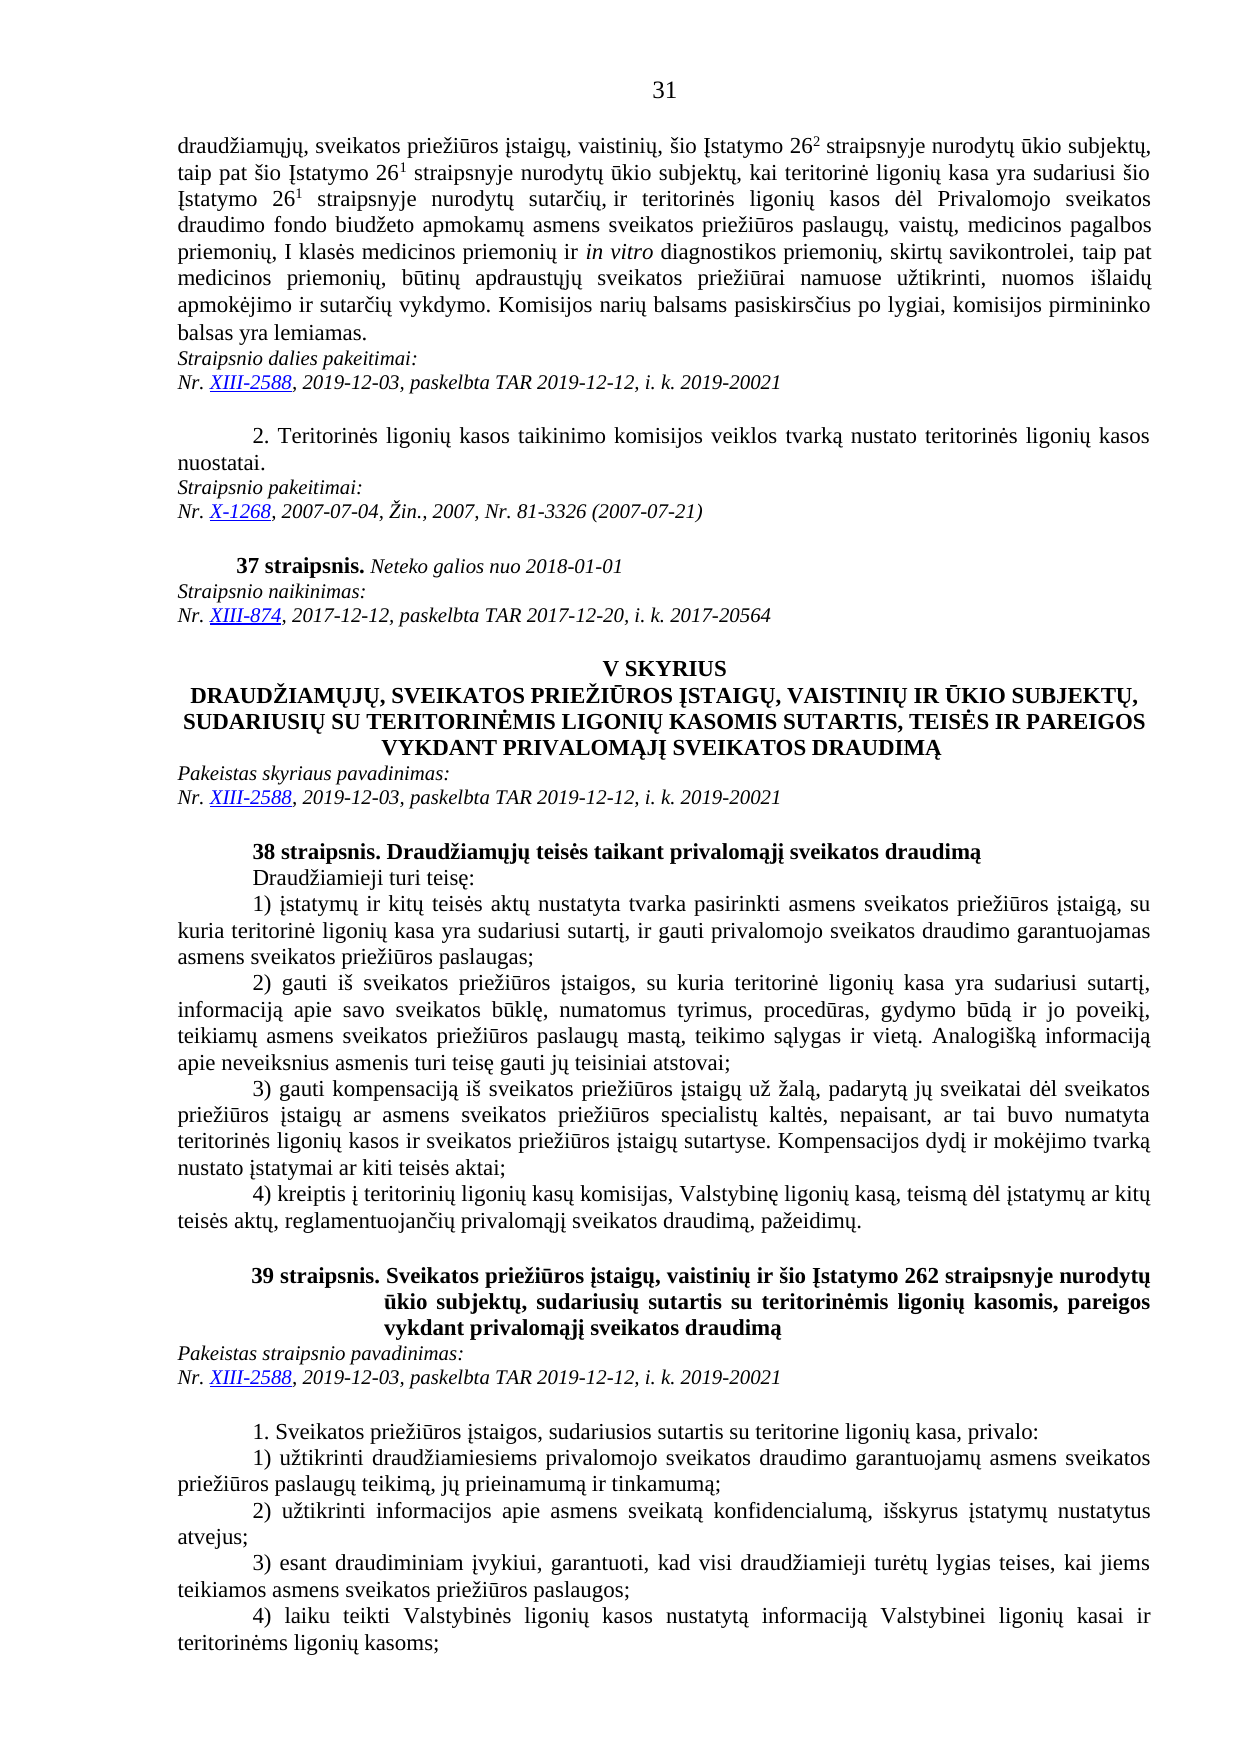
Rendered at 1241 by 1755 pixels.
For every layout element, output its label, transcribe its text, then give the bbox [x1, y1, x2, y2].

text 1. Sveikatos priežiūros įstaigos, sudariusios sutartis su teritorine ligonių kasa, privalo: [177, 1418, 1152, 1444]
text 1) įstatymų ir kitų teisės aktų nustatyta tvarka pasirinkti asmens sveikatos priežiūros įstaigą, su kuria teritorinė ligonių kasa yra sudariusi sutartį, ir gauti privalomojo sveikatos draudimo garantuojamas asmens sveikatos priežiūros paslaugas; [177, 890, 1152, 969]
text 3) esant draudiminiam įvykiui, garantuoti, kad visi draudžiamieji turėtų lygias teises, kai jiems teikiamos asmens sveikatos priežiūros paslaugos; [177, 1549, 1152, 1602]
text 39 straipsnis. Sveikatos priežiūros įstaigų, vaistinių ir šio Įstatymo 262 straipsnyje nurodytų ūkio subjektų, sudariusių sutartis su teritorinėmis ligonių kasomis, pareigos vykdant privalomąjį sveikatos draudimą [251, 1262, 1152, 1341]
text DRAUDŽIAMŲJŲ, SVEIKATOS PRIEŽIŪROS ĮSTAIGŲ, VAISTINIŲ IR ŪKIO SUBJEKTŲ, SUDARIUSIŲ SU TERITORINĖMIS LIGONIŲ KASOMIS SUTARTIS, TEISĖS IR PAREIGOS VYKDANT PRIVALOMĄJĮ SVEIKATOS DRAUDIMĄ [177, 682, 1152, 761]
text 4) kreiptis į teritorinių ligonių kasų komisijas, Valstybinę ligonių kasą, teismą dėl įstatymų ar kitų teisės aktų, reglamentuojančių privalomąjį sveikatos draudimą, pažeidimų. [177, 1180, 1152, 1233]
text Nr. X-1268, 2007-07-04, Žin., 2007, Nr. 81-3326 (2007-07-21) [177, 499, 1152, 523]
text Pakeistas skyriaus pavadinimas: [177, 761, 1152, 785]
text 38 straipsnis. Draudžiamųjų teisės taikant privalomąjį sveikatos draudimą [177, 838, 1152, 864]
text 37 straipsnis. Neteko galios nuo 2018-01-01 [177, 552, 1152, 578]
text 2. Teritorinės ligonių kasos taikinimo komisijos veiklos tvarką nustato teritorinės ligonių kasos nuostatai. [177, 423, 1152, 475]
text 3) gauti kompensaciją iš sveikatos priežiūros įstaigų už žalą, padarytą jų sveikatai dėl sveikatos priežiūros įstaigų ar asmens sveikatos priežiūros specialistų kaltės, nepaisant, ar tai buvo numatyta teritorinės ligonių kasos ir sveikatos priežiūros įstaigų sutartyse. Kompensacijos dydį ir mokėjimo tvarką nustato įstatymai ar kiti teisės aktai; [177, 1075, 1152, 1180]
text V SKYRIUS [177, 655, 1152, 682]
text Straipsnio pakeitimai: [177, 475, 1152, 499]
text Straipsnio naikinimas: [177, 578, 1152, 603]
text 4) laiku teikti Valstybinės ligonių kasos nustatytą informaciją Valstybinei ligonių kasai ir teritorinėms ligonių kasoms; [177, 1602, 1152, 1655]
text draudžiamųjų, sveikatos priežiūros įstaigų, vaistinių, šio Įstatymo 262 straipsnyje nurodytų ūkio subjektų, taip pat šio Įstatymo 261 straipsnyje nurodytų ūkio subjektų, kai teritorinė ligonių kasa yra sudariusi šio Įstatymo 261 straipsnyje nurodytų sutarčių, ir teritorinės ligonių kasos dėl Privalomojo sveikatos draudimo fondo biudžeto apmokamų asmens sveikatos priežiūros paslaugų, vaistų, medicinos pagalbos priemonių, I klasės medicinos priemonių ir in vitro diagnostikos priemonių, skirtų savikontrolei, taip pat medicinos priemonių, būtinų apdraustųjų sveikatos priežiūrai namuose užtikrinti, nuomos išlaidų apmokėjimo ir sutarčių vykdymo. Komisijos narių balsams pasiskirsčius po lygiai, komisijos pirmininko balsas yra lemiamas. [177, 132, 1152, 346]
text Nr. XIII-2588, 2019-12-03, paskelbta TAR 2019-12-12, i. k. 2019-20021 [177, 1365, 1152, 1389]
text 1) užtikrinti draudžiamiesiems privalomojo sveikatos draudimo garantuojamų asmens sveikatos priežiūros paslaugų teikimą, jų prieinamumą ir tinkamumą; [177, 1444, 1152, 1497]
text Draudžiamieji turi teisę: [177, 864, 1152, 890]
text 2) užtikrinti informacijos apie asmens sveikatą konfidencialumą, išskyrus įstatymų nustatytus atvejus; [177, 1497, 1152, 1549]
text Nr. XIII-874, 2017-12-12, paskelbta TAR 2017-12-20, i. k. 2017-20564 [177, 603, 1152, 627]
text Straipsnio dalies pakeitimai: [177, 346, 1152, 370]
text Nr. XIII-2588, 2019-12-03, paskelbta TAR 2019-12-12, i. k. 2019-20021 [177, 785, 1152, 809]
text Nr. XIII-2588, 2019-12-03, paskelbta TAR 2019-12-12, i. k. 2019-20021 [177, 370, 1152, 394]
text 2) gauti iš sveikatos priežiūros įstaigos, su kuria teritorinė ligonių kasa yra sudariusi sutartį, informaciją apie savo sveikatos būklę, numatomus tyrimus, procedūras, gydymo būdą ir jo poveikį, teikiamų asmens sveikatos priežiūros paslaugų mastą, teikimo sąlygas ir vietą. Analogišką informaciją apie neveiksnius asmenis turi teisę gauti jų teisiniai atstovai; [177, 969, 1152, 1075]
text Pakeistas straipsnio pavadinimas: [177, 1341, 1152, 1365]
